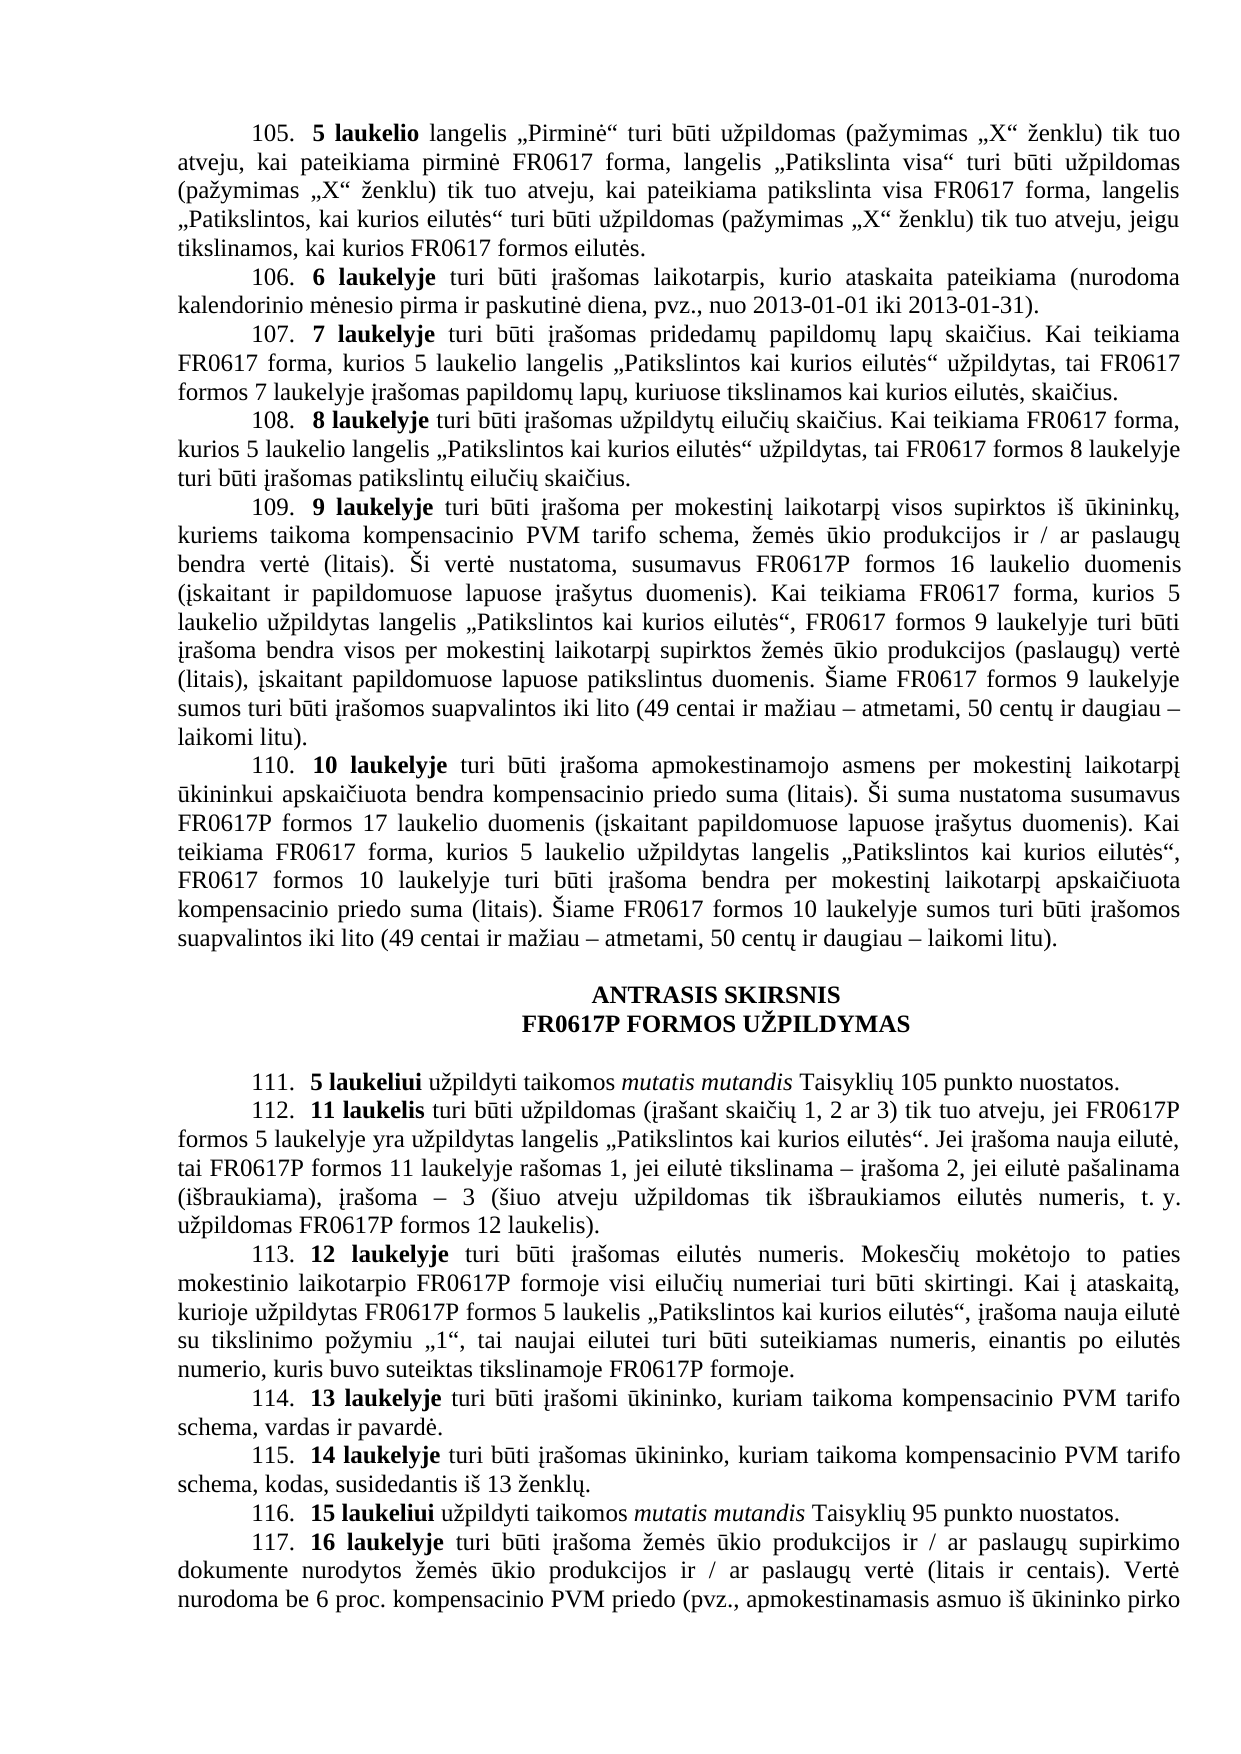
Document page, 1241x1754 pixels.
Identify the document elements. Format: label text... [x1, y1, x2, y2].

text 107. 7 laukelyje turi būti įrašomas pridedamų papildomų lapų skaičius. Kai teikiama FR0617 forma, kurios 5 laukelio langelis „Patikslintos kai kurios eilutės“ užpildytas, tai FR0617 formos 7 laukelyje įrašomas papildomų lapų, kuriuose tikslinamos kai kurios eilutės, skaičius. [177, 319, 1181, 406]
text 116. 15 laukeliui užpildyti taikomos mutatis mutandis Taisyklių 95 punkto nuostatos. [177, 1498, 1181, 1527]
text FR0617P FORMOS UŽPILDYMAS [177, 1009, 1181, 1038]
text 106. 6 laukelyje turi būti įrašomas laikotarpis, kurio ataskaita pateikiama (nurodoma kalendorinio mėnesio pirma ir paskutinė diena, pvz., nuo 2013-01-01 iki 2013-01-31). [177, 262, 1181, 319]
text 115. 14 laukelyje turi būti įrašomas ūkininko, kuriam taikoma kompensacinio PVM tarifo schema, kodas, susidedantis iš 13 ženklų. [177, 1441, 1181, 1498]
text 109. 9 laukelyje turi būti įrašoma per mokestinį laikotarpį visos supirktos iš ūkininkų, kuriems taikoma kompensacinio PVM tarifo schema, žemės ūkio produkcijos ir / ar paslaugų bendra vertė (litais). Ši vertė nustatoma, susumavus FR0617P formos 16 laukelio duomenis (įskaitant ir papildomuose lapuose įrašytus duomenis). Kai teikiama FR0617 forma, kurios 5 laukelio užpildytas langelis „Patikslintos kai kurios eilutės“, FR0617 formos 9 laukelyje turi būti įrašoma bendra visos per mokestinį laikotarpį supirktos žemės ūkio produkcijos (paslaugų) vertė (litais), įskaitant papildomuose lapuose patikslintus duomenis. Šiame FR0617 formos 9 laukelyje sumos turi būti įrašomos suapvalintos iki lito (49 centai ir mažiau – atmetami, 50 centų ir daugiau – laikomi litu). [177, 492, 1181, 751]
text 111. 5 laukeliui užpildyti taikomos mutatis mutandis Taisyklių 105 punkto nuostatos. [177, 1067, 1181, 1096]
text 112. 11 laukelis turi būti užpildomas (įrašant skaičių 1, 2 ar 3) tik tuo atveju, jei FR0617P formos 5 laukelyje yra užpildytas langelis „Patikslintos kai kurios eilutės“. Jei įrašoma nauja eilutė, tai FR0617P formos 11 laukelyje rašomas 1, jei eilutė tikslinama – įrašoma 2, jei eilutė pašalinama (išbraukiama), įrašoma – 3 (šiuo atveju užpildomas tik išbraukiamos eilutės numeris, t. y. užpildomas FR0617P formos 12 laukelis). [177, 1096, 1181, 1239]
text 110. 10 laukelyje turi būti įrašoma apmokestinamojo asmens per mokestinį laikotarpį ūkininkui apskaičiuota bendra kompensacinio priedo suma (litais). Ši suma nustatoma susumavus FR0617P formos 17 laukelio duomenis (įskaitant papildomuose lapuose įrašytus duomenis). Kai teikiama FR0617 forma, kurios 5 laukelio užpildytas langelis „Patikslintos kai kurios eilutės“, FR0617 formos 10 laukelyje turi būti įrašoma bendra per mokestinį laikotarpį apskaičiuota kompensacinio priedo suma (litais). Šiame FR0617 formos 10 laukelyje sumos turi būti įrašomos suapvalintos iki lito (49 centai ir mažiau – atmetami, 50 centų ir daugiau – laikomi litu). [177, 751, 1181, 952]
text 117. 16 laukelyje turi būti įrašoma žemės ūkio produkcijos ir / ar paslaugų supirkimo dokumente nurodytos žemės ūkio produkcijos ir / ar paslaugų vertė (litais ir centais). Vertė nurodoma be 6 proc. kompensacinio PVM priedo (pvz., apmokestinamasis asmuo iš ūkininko pirko [177, 1527, 1181, 1613]
text 108. 8 laukelyje turi būti įrašomas užpildytų eilučių skaičius. Kai teikiama FR0617 forma, kurios 5 laukelio langelis „Patikslintos kai kurios eilutės“ užpildytas, tai FR0617 formos 8 laukelyje turi būti įrašomas patikslintų eilučių skaičius. [177, 406, 1181, 492]
text 105. 5 laukelio langelis „Pirminė“ turi būti užpildomas (pažymimas „X“ ženklu) tik tuo atveju, kai pateikiama pirminė FR0617 forma, langelis „Patikslinta visa“ turi būti užpildomas (pažymimas „X“ ženklu) tik tuo atveju, kai pateikiama patikslinta visa FR0617 forma, langelis „Patikslintos, kai kurios eilutės“ turi būti užpildomas (pažymimas „X“ ženklu) tik tuo atveju, jeigu tikslinamos, kai kurios FR0617 formos eilutės. [177, 118, 1181, 262]
text 113. 12 laukelyje turi būti įrašomas eilutės numeris. Mokesčių mokėtojo to paties mokestinio laikotarpio FR0617P formoje visi eilučių numeriai turi būti skirtingi. Kai į ataskaitą, kurioje užpildytas FR0617P formos 5 laukelis „Patikslintos kai kurios eilutės“, įrašoma nauja eilutė su tikslinimo požymiu „1“, tai naujai eilutei turi būti suteikiamas numeris, einantis po eilutės numerio, kuris buvo suteiktas tikslinamoje FR0617P formoje. [177, 1239, 1181, 1383]
text 114. 13 laukelyje turi būti įrašomi ūkininko, kuriam taikoma kompensacinio PVM tarifo schema, vardas ir pavardė. [177, 1383, 1181, 1441]
text ANTRASIS SKIRSNIS [177, 981, 1181, 1009]
